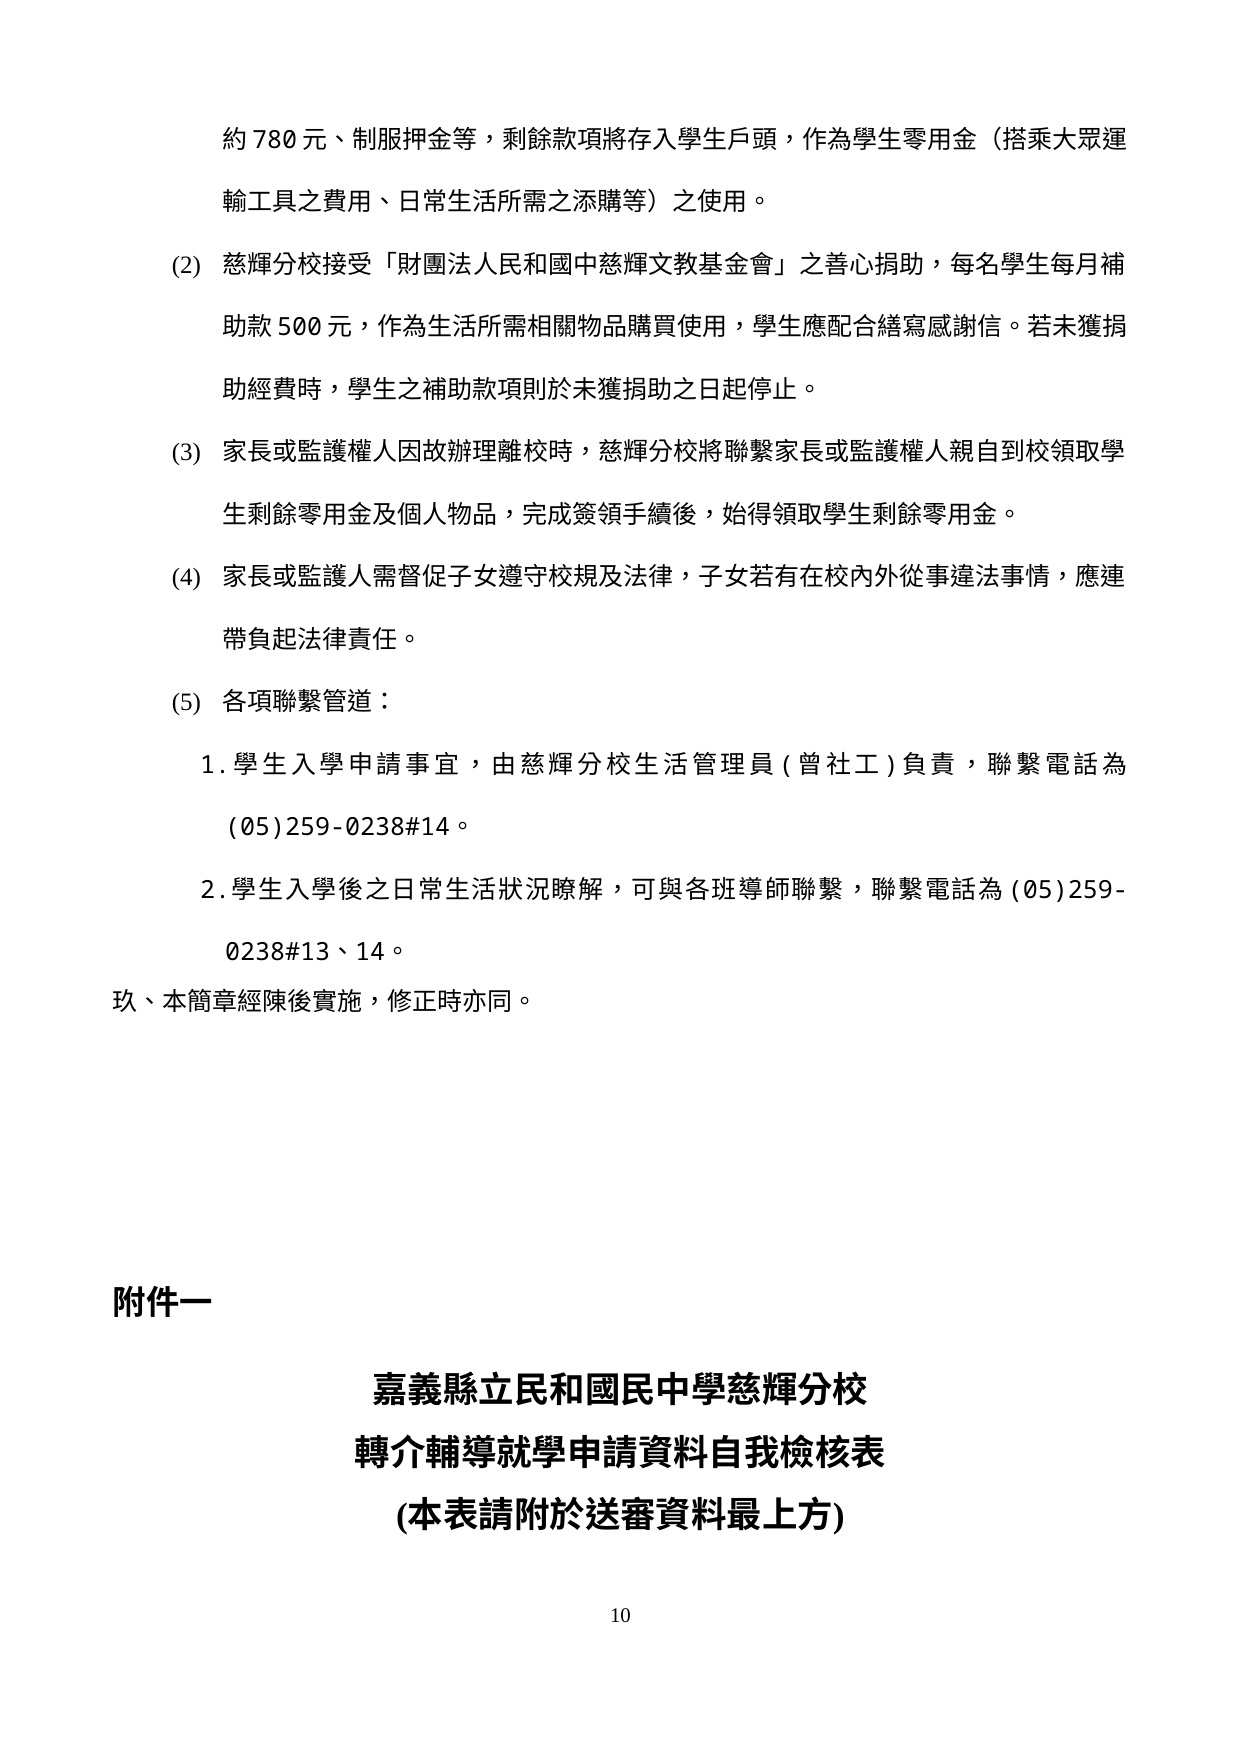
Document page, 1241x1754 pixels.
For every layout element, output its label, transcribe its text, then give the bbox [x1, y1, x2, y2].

list 慈輝分校接受「財團法人民和國中慈輝文教基金會」之善心捐助，每名學生每月補助款500元，作為生活所需相關物品購買使用，學生應配合繕寫感謝信。若未獲捐助經費時，學生之補助款項則於未獲捐助之日起停止。 [172, 221, 1128, 408]
text 玖、本簡章經陳後實施，修正時亦同。 [112, 971, 1128, 1021]
list 約780元、制服押金等，剩餘款項將存入學生戶頭，作為學生零用金（搭乘大眾運輸工具之費用、日常生活所需之添購等）之使用。 [172, 96, 1128, 221]
text 附件一 [112, 1258, 1128, 1321]
text 2.學生入學後之日常生活狀況瞭解，可與各班導師聯繫，聯繫電話為(05)259-0238#13、14。 [200, 846, 1128, 971]
list 各項聯繫管道： [172, 658, 1128, 721]
list 家長或監護人需督促子女遵守校規及法律，子女若有在校內外從事違法事情，應連帶負起法律責任。 [172, 533, 1128, 658]
text 轉介輔導就學申請資料自我檢核表 [112, 1408, 1128, 1471]
text 1.學生入學申請事宜，由慈輝分校生活管理員(曾社工)負責，聯繫電話為(05)259-0238#14。 [200, 721, 1128, 846]
text 嘉義縣立民和國民中學慈輝分校 [112, 1346, 1128, 1408]
list 家長或監護權人因故辦理離校時，慈輝分校將聯繫家長或監護權人親自到校領取學生剩餘零用金及個人物品，完成簽領手續後，始得領取學生剩餘零用金。 [172, 408, 1128, 533]
text (本表請附於送審資料最上方) [112, 1471, 1128, 1533]
